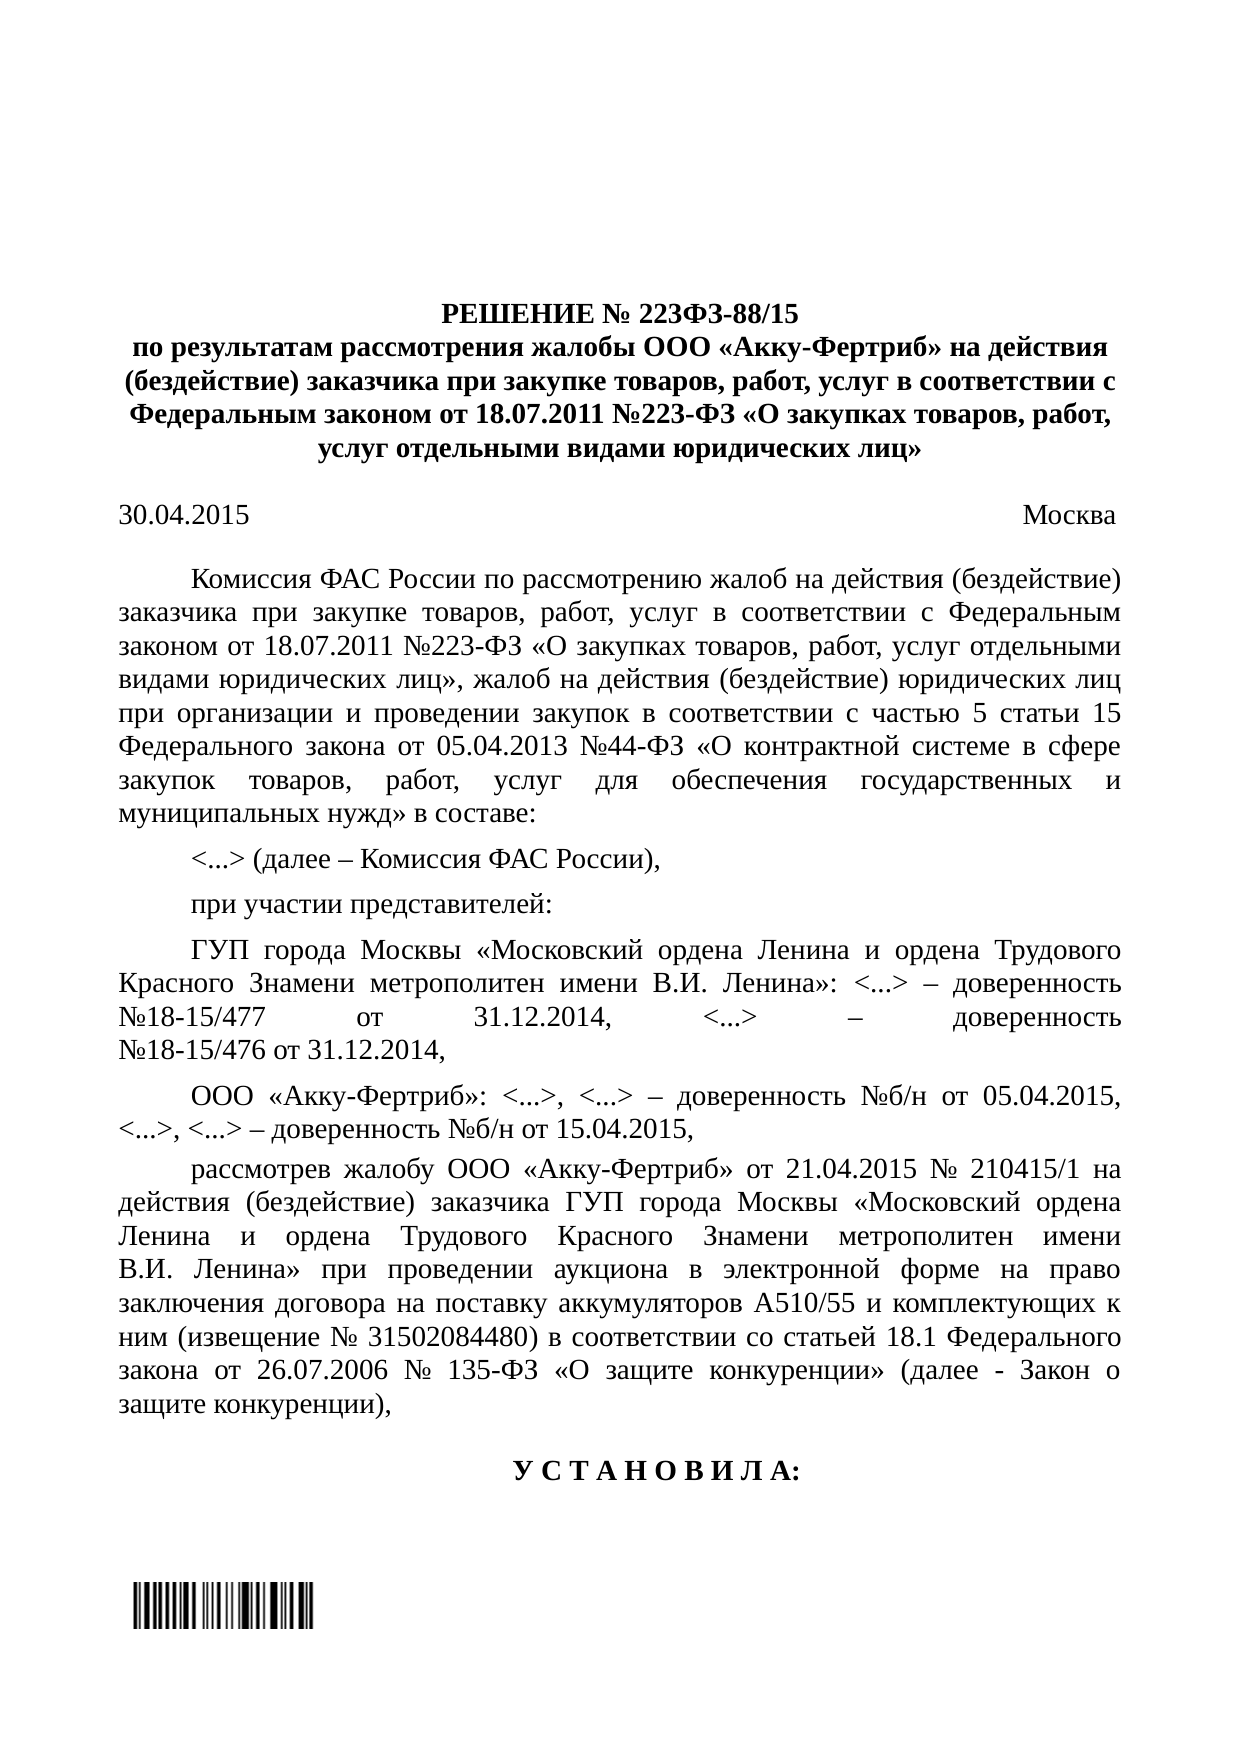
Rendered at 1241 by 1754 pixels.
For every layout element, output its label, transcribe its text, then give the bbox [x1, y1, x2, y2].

text Комиссия ФАС России по рассмотрению жалоб на действия (бездействие) заказчика при закупке товаров, работ, услуг в соответствии с Федеральным законом от 18.07.2011 №223-ФЗ «О закупках товаров, работ, услуг отдельными видами юридических лиц», жалоб на действия (бездействие) юридических лиц при организации и проведении закупок в соответствии с частью 5 статьи 15 Федерального закона от 05.04.2013 №44-ФЗ «О контрактной системе в сфере закупок товаров, работ, услуг для обеспечения государственных и муниципальных нужд» в составе: [118, 561, 1122, 829]
text РЕШЕНИЕ № 223ФЗ-88/15 [118, 296, 1122, 329]
text ООО «Акку-Фертриб»: <...>, <...> – доверенность №б/н от 05.04.2015, <...>, <...> – доверенность №б/н от 15.04.2015, [118, 1078, 1122, 1145]
text рассмотрев жалобу ООО «Акку-Фертриб» от 21.04.2015 № 210415/1 на действия (бездействие) заказчика ГУП города Москвы «Московский ордена Ленина и ордена Трудового Красного Знамени метрополитен имени В.И. Ленина» при проведении аукциона в электронной форме на право заключения договора на поставку аккумуляторов А510/55 и комплектующих к ним (извещение № 31502084480) в соответствии со статьей 18.1 Федерального закона от 26.07.2006 № 135-ФЗ «О защите конкуренции» (далее - Закон о защите конкуренции), [118, 1151, 1122, 1419]
text ГУП города Москвы «Московский ордена Ленина и ордена Трудового Красного Знамени метрополитен имени В.И. Ленина»: <...> – доверенность №18-15/477 от 31.12.2014, <...> – доверенность №18-15/476 от 31.12.2014, [118, 932, 1122, 1066]
picture [118, 1582, 331, 1629]
text по результатам рассмотрения жалобы ООО «Акку-Фертриб» на действия (бездействие) заказчика при закупке товаров, работ, услуг в соответствии с Федеральным законом от 18.07.2011 №223-ФЗ «О закупках товаров, работ, услуг отдельными видами юридических лиц» [118, 329, 1122, 464]
text <...> (далее – Комиссия ФАС России), [118, 841, 1122, 874]
text 30.04.2015 Москва [118, 497, 1122, 531]
text при участии представителей: [118, 886, 1122, 920]
text У С Т А Н О В И Л А: [118, 1453, 1122, 1486]
